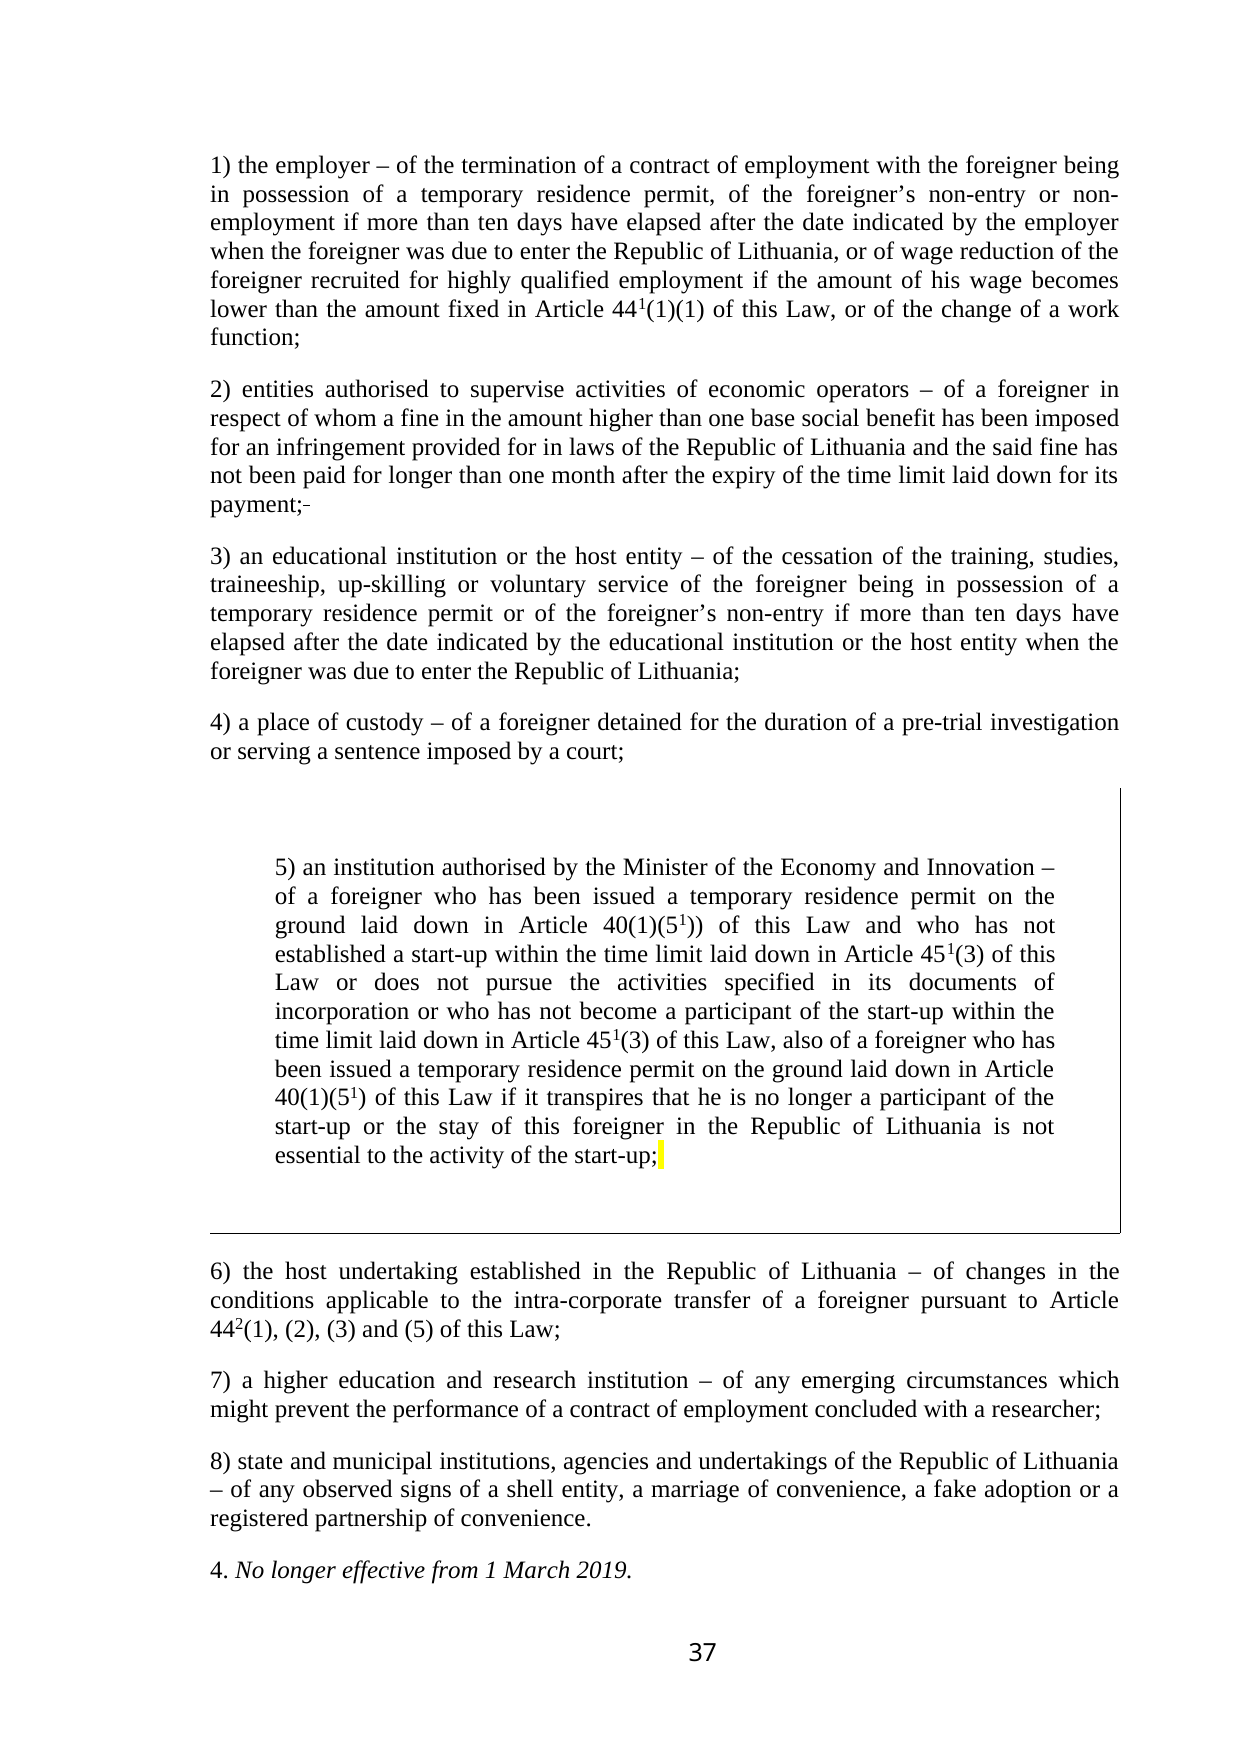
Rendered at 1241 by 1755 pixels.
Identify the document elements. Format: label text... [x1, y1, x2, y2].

text 2) entities authorised to supervise activities of economic operators – of a foreigner in respect of whom a fine in the amount higher than one base social benefit has been imposed for an infringement provided for in laws of the Republic of Lithuania and the said fine has not been paid for longer than one month after the expiry of the time limit laid down for its payment; [210, 374, 1120, 518]
text 3) an educational institution or the host entity – of the cessation of the training, studies, traineeship, up-skilling or voluntary service of the foreigner being in possession of a temporary residence permit or of the foreigner’s non-entry if more than ten days have elapsed after the date indicated by the educational institution or the host entity when the foreigner was due to enter the Republic of Lithuania; [210, 541, 1120, 684]
text 5) an institution authorised by the Minister of the Economy and Innovation – of a foreigner who has been issued a temporary residence permit on the ground laid down in Article 40(1)(51)) of this Law and who has not established a start-up within the time limit laid down in Article 451(3) of this Law or does not pursue the activities specified in its documents of incorporation or who has not become a participant of the start-up within the time limit laid down in Article 451(3) of this Law, also of a foreigner who has been issued a temporary residence permit on the ground laid down in Article 40(1)(51) of this Law if it transpires that he is no longer a participant of the start-up or the stay of this foreigner in the Republic of Lithuania is not essential to the activity of the start-up; [210, 788, 1120, 1233]
text 4) a place of custody – of a foreigner detained for the duration of a pre-trial investigation or serving a sentence imposed by a court; [210, 707, 1120, 765]
text 1) the employer – of the termination of a contract of employment with the foreigner being in possession of a temporary residence permit, of the foreigner’s non-entry or non-employment if more than ten days have elapsed after the date indicated by the employer when the foreigner was due to enter the Republic of Lithuania, or of wage reduction of the foreigner recruited for highly qualified employment if the amount of his wage becomes lower than the amount fixed in Article 441(1)(1) of this Law, or of the change of a work function; [210, 150, 1120, 351]
text 7) a higher education and research institution – of any emerging circumstances which might prevent the performance of a contract of employment concluded with a researcher; [210, 1365, 1120, 1423]
text 6) the host undertaking established in the Republic of Lithuania – of changes in the conditions applicable to the intra-corporate transfer of a foreigner pursuant to Article 442(1), (2), (3) and (5) of this Law; [210, 1256, 1120, 1342]
text 4. No longer effective from 1 March 2019. [210, 1555, 1120, 1584]
text 8) state and municipal institutions, agencies and undertakings of the Republic of Lithuania – of any observed signs of a shell entity, a marriage of convenience, a fake adoption or a registered partnership of convenience. [210, 1446, 1120, 1532]
